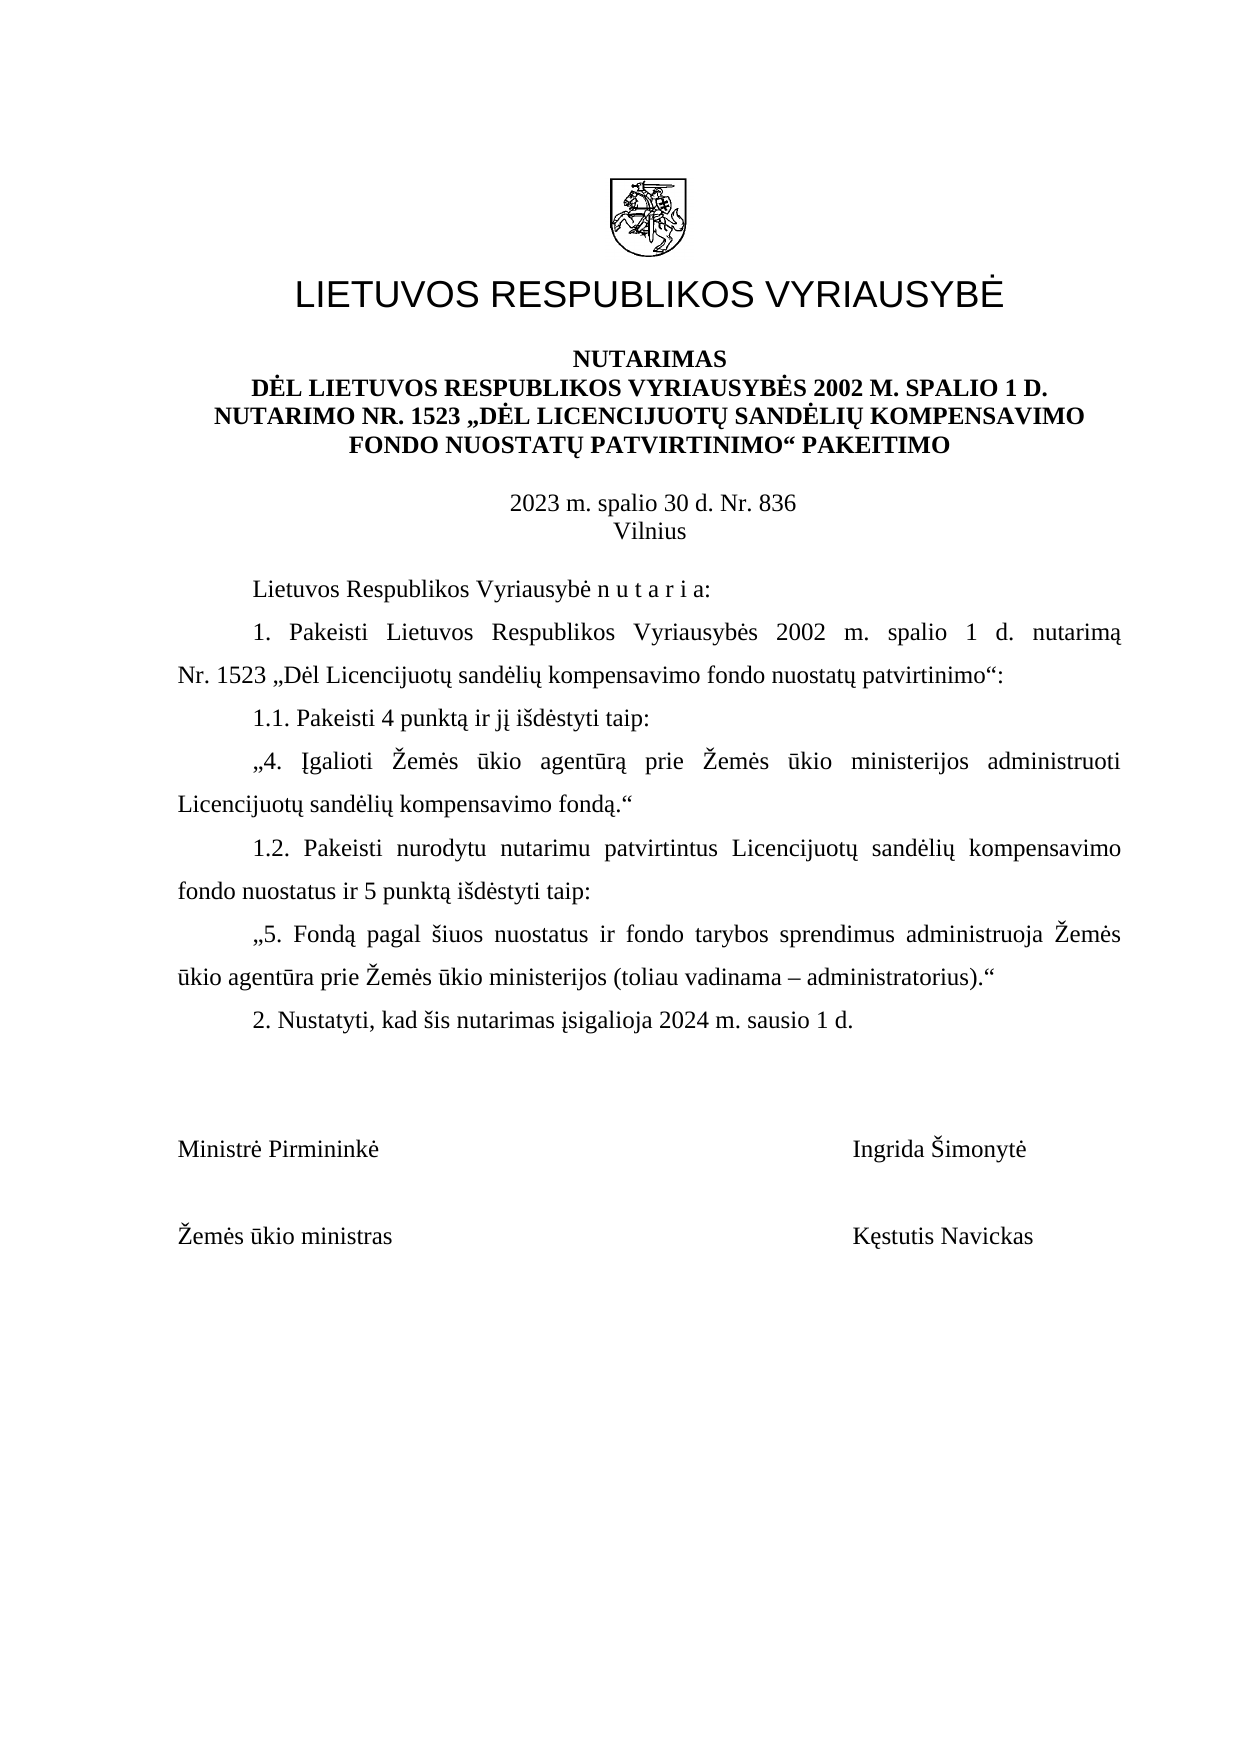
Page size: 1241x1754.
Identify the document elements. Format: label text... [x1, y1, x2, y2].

text „4. Įgalioti Žemės ūkio agentūrą prie Žemės ūkio ministerijos administruoti Licencijuotų sandėlių kompensavimo fondą.“ [177, 746, 1122, 818]
text Lietuvos Respublikos Vyriausybė n u t a r i a: [177, 574, 1122, 603]
text nutarimas [177, 344, 1122, 373]
text Vilnius [177, 516, 1122, 545]
text 2. Nustatyti, kad šis nutarimas įsigalioja 2024 m. sausio 1 d. [177, 1005, 1122, 1034]
text Ministrė Pirmininkė Ingrida Šimonytė [177, 1134, 1122, 1163]
text Lietuvos Respublikos Vyriausybė [177, 272, 1122, 315]
text 1.1. Pakeisti 4 punktą ir jį išdėstyti taip: [177, 703, 1122, 732]
text DĖL LIETUVOS RESPUBLIKOS VYRIAUSYBĖS 2002 M. SPALIO 1 D. NUTARIMO NR. 1523 „DĖL LICENCIJUOTŲ SANDĖLIŲ KOMPENSAVIMO FONDO NUOSTATŲ PATVIRTINIMO“ PAKEITIMO [177, 373, 1122, 459]
text „5. Fondą pagal šiuos nuostatus ir fondo tarybos sprendimus administruoja Žemės ūkio agentūra prie Žemės ūkio ministerijos (toliau vadinama – administratorius).“ [177, 919, 1122, 991]
text 1. Pakeisti Lietuvos Respublikos Vyriausybės 2002 m. spalio 1 d. nutarimą Nr. 1523 „Dėl Licencijuotų sandėlių kompensavimo fondo nuostatų patvirtinimo“: [177, 617, 1122, 689]
text 2023 m. spalio 30 d. Nr. 836 [177, 488, 1122, 516]
text Žemės ūkio ministras Kęstutis Navickas [177, 1221, 1122, 1249]
text 1.2. Pakeisti nurodytu nutarimu patvirtintus Licencijuotų sandėlių kompensavimo fondo nuostatus ir 5 punktą išdėstyti taip: [177, 833, 1122, 904]
